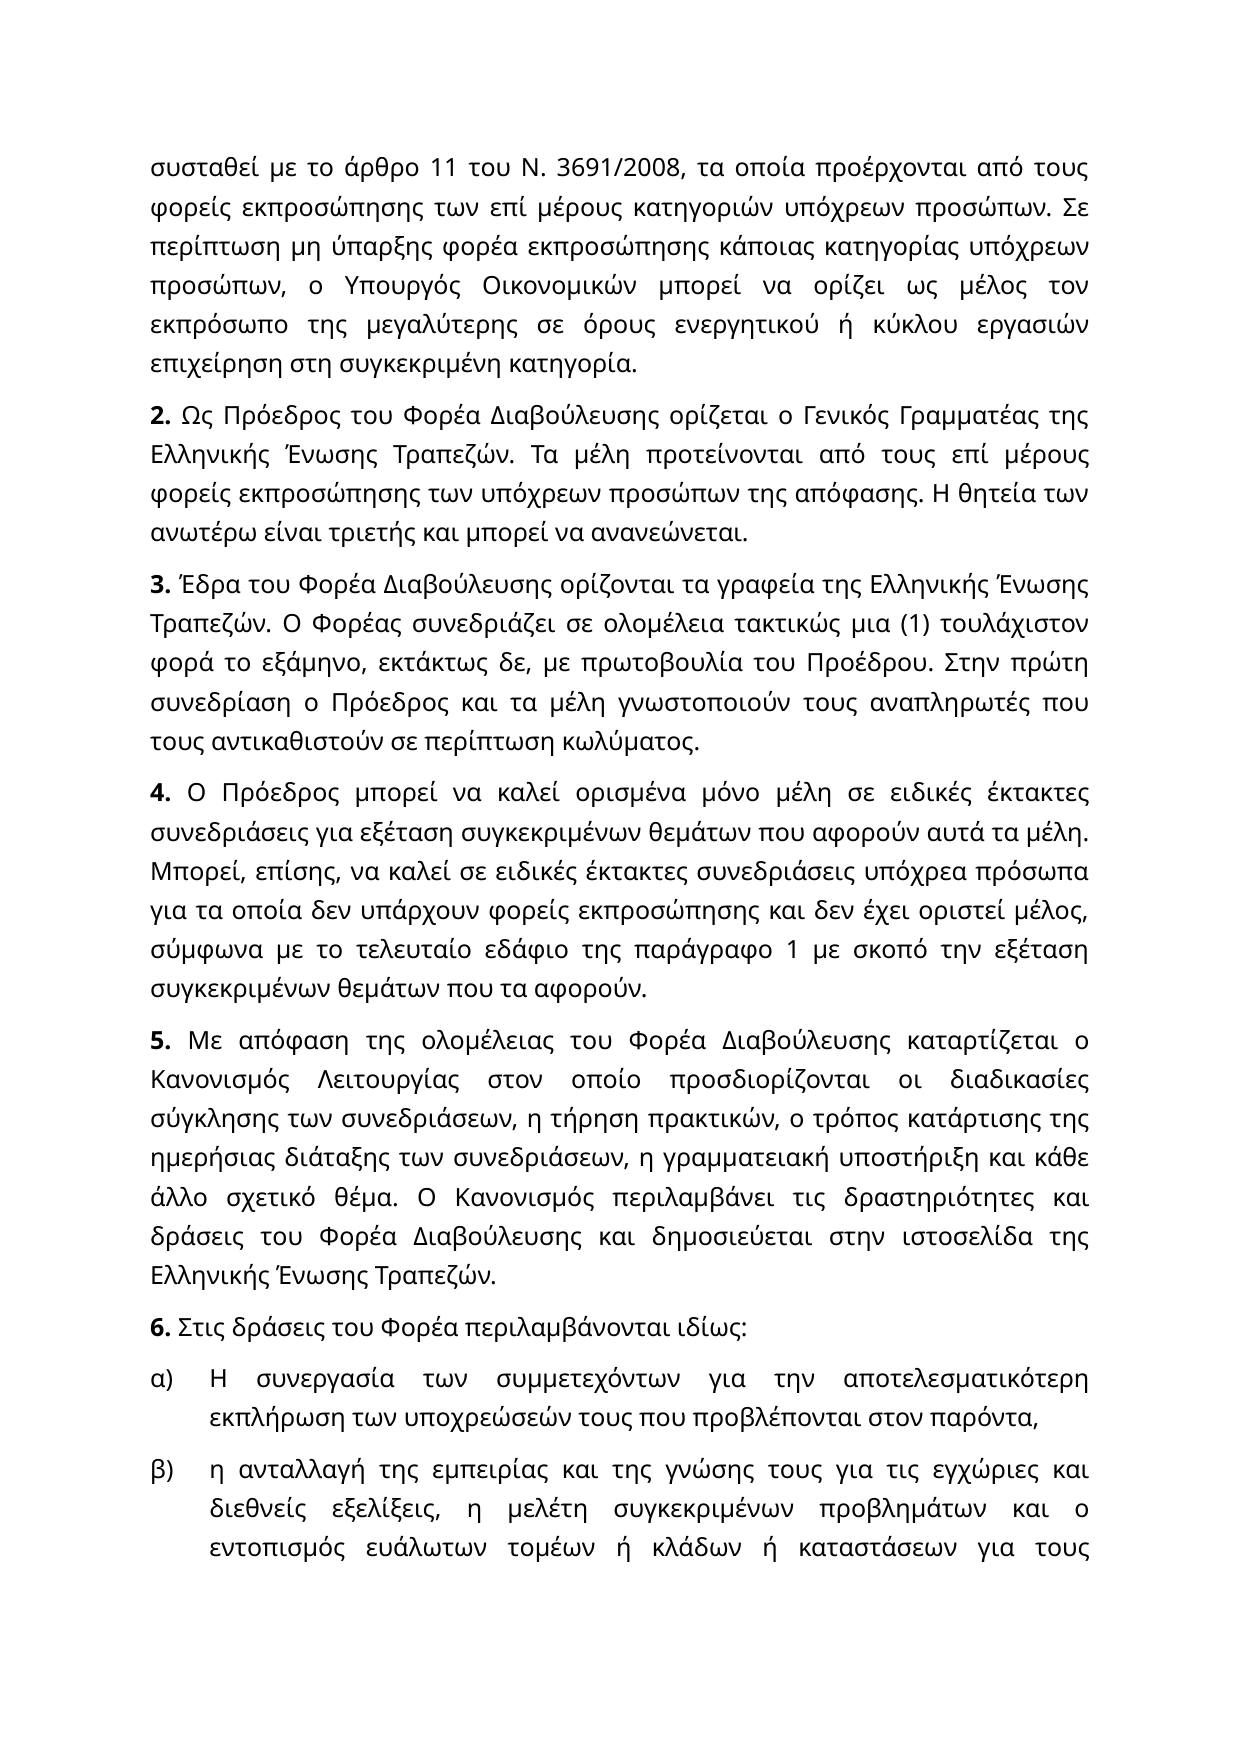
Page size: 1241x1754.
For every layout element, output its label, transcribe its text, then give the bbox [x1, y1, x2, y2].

list α) Η συνεργασία των συμμετεχόντων για την αποτελεσματικότερη εκπλήρωση των υποχρεώσεών τους που προβλέπονται στον παρόντα, [150, 1361, 1090, 1434]
text 5. Με απόφαση της ολομέλειας του Φορέα Διαβούλευσης καταρτίζεται ο Κανονισμός Λειτουργίας στον οποίο προσδιορίζονται οι διαδικασίες σύγκλησης των συνεδριάσεων, η τήρηση πρακτικών, ο τρόπος κατάρτισης της ημερήσιας διάταξης των συνεδριάσεων, η γραμματειακή υποστήριξη και κάθε άλλο σχετικό θέμα. Ο Κανονισμός περιλαμβάνει τις δραστηριότητες και δράσεις του Φορέα Διαβούλευσης και δημοσιεύεται στην ιστοσελίδα της Ελληνικής Ένωσης Τραπεζών. [150, 1022, 1090, 1292]
list β) η ανταλλαγή της εμπειρίας και της γνώσης τους για τις εγχώριες και διεθνείς εξελίξεις, η μελέτη συγκεκριμένων προβλημάτων και ο εντοπισμός ευάλωτων τομέων ή κλάδων ή καταστάσεων για τους [150, 1452, 1090, 1564]
text 4. Ο Πρόεδρος μπορεί να καλεί ορισμένα μόνο μέλη σε ειδικές έκτακτες συνεδριάσεις για εξέταση συγκεκριμένων θεμάτων που αφορούν αυτά τα μέλη. Μπορεί, επίσης, να καλεί σε ειδικές έκτακτες συνεδριάσεις υπόχρεα πρόσωπα για τα οποία δεν υπάρχουν φορείς εκπροσώπησης και δεν έχει οριστεί μέλος, σύμφωνα με το τελευταίο εδάφιο της παράγραφο 1 με σκοπό την εξέταση συγκεκριμένων θεμάτων που τα αφορούν. [150, 775, 1090, 1005]
text συσταθεί με το άρθρο 11 του Ν. 3691/2008, τα οποία προέρχονται από τους φορείς εκπροσώπησης των επί μέρους κατηγοριών υπόχρεων προσώπων. Σε περίπτωση μη ύπαρξης φορέα εκπροσώπησης κάποιας κατηγορίας υπόχρεων προσώπων, ο Υπουργός Οικονομικών μπορεί να ορίζει ως μέλος τον εκπρόσωπο της μεγαλύτερης σε όρους ενεργητικού ή κύκλου εργασιών επιχείρηση στη συγκεκριμένη κατηγορία. [150, 150, 1090, 380]
text 6. Στις δράσεις του Φορέα περιλαμβάνονται ιδίως: [150, 1309, 1090, 1343]
text 3. Έδρα του Φορέα Διαβούλευσης ορίζονται τα γραφεία της Ελληνικής Ένωσης Τραπεζών. Ο Φορέας συνεδριάζει σε ολομέλεια τακτικώς μια (1) τουλάχιστον φορά το εξάμηνο, εκτάκτως δε, με πρωτοβουλία του Προέδρου. Στην πρώτη συνεδρίαση ο Πρόεδρος και τα μέλη γνωστοποιούν τους αναπληρωτές που τους αντικαθιστούν σε περίπτωση κωλύματος. [150, 567, 1090, 757]
text 2. Ως Πρόεδρος του Φορέα Διαβούλευσης ορίζεται ο Γενικός Γραμματέας της Ελληνικής Ένωσης Τραπεζών. Τα μέλη προτείνονται από τους επί μέρους φορείς εκπροσώπησης των υπόχρεων προσώπων της απόφασης. Η θητεία των ανωτέρω είναι τριετής και μπορεί να ανανεώνεται. [150, 397, 1090, 549]
